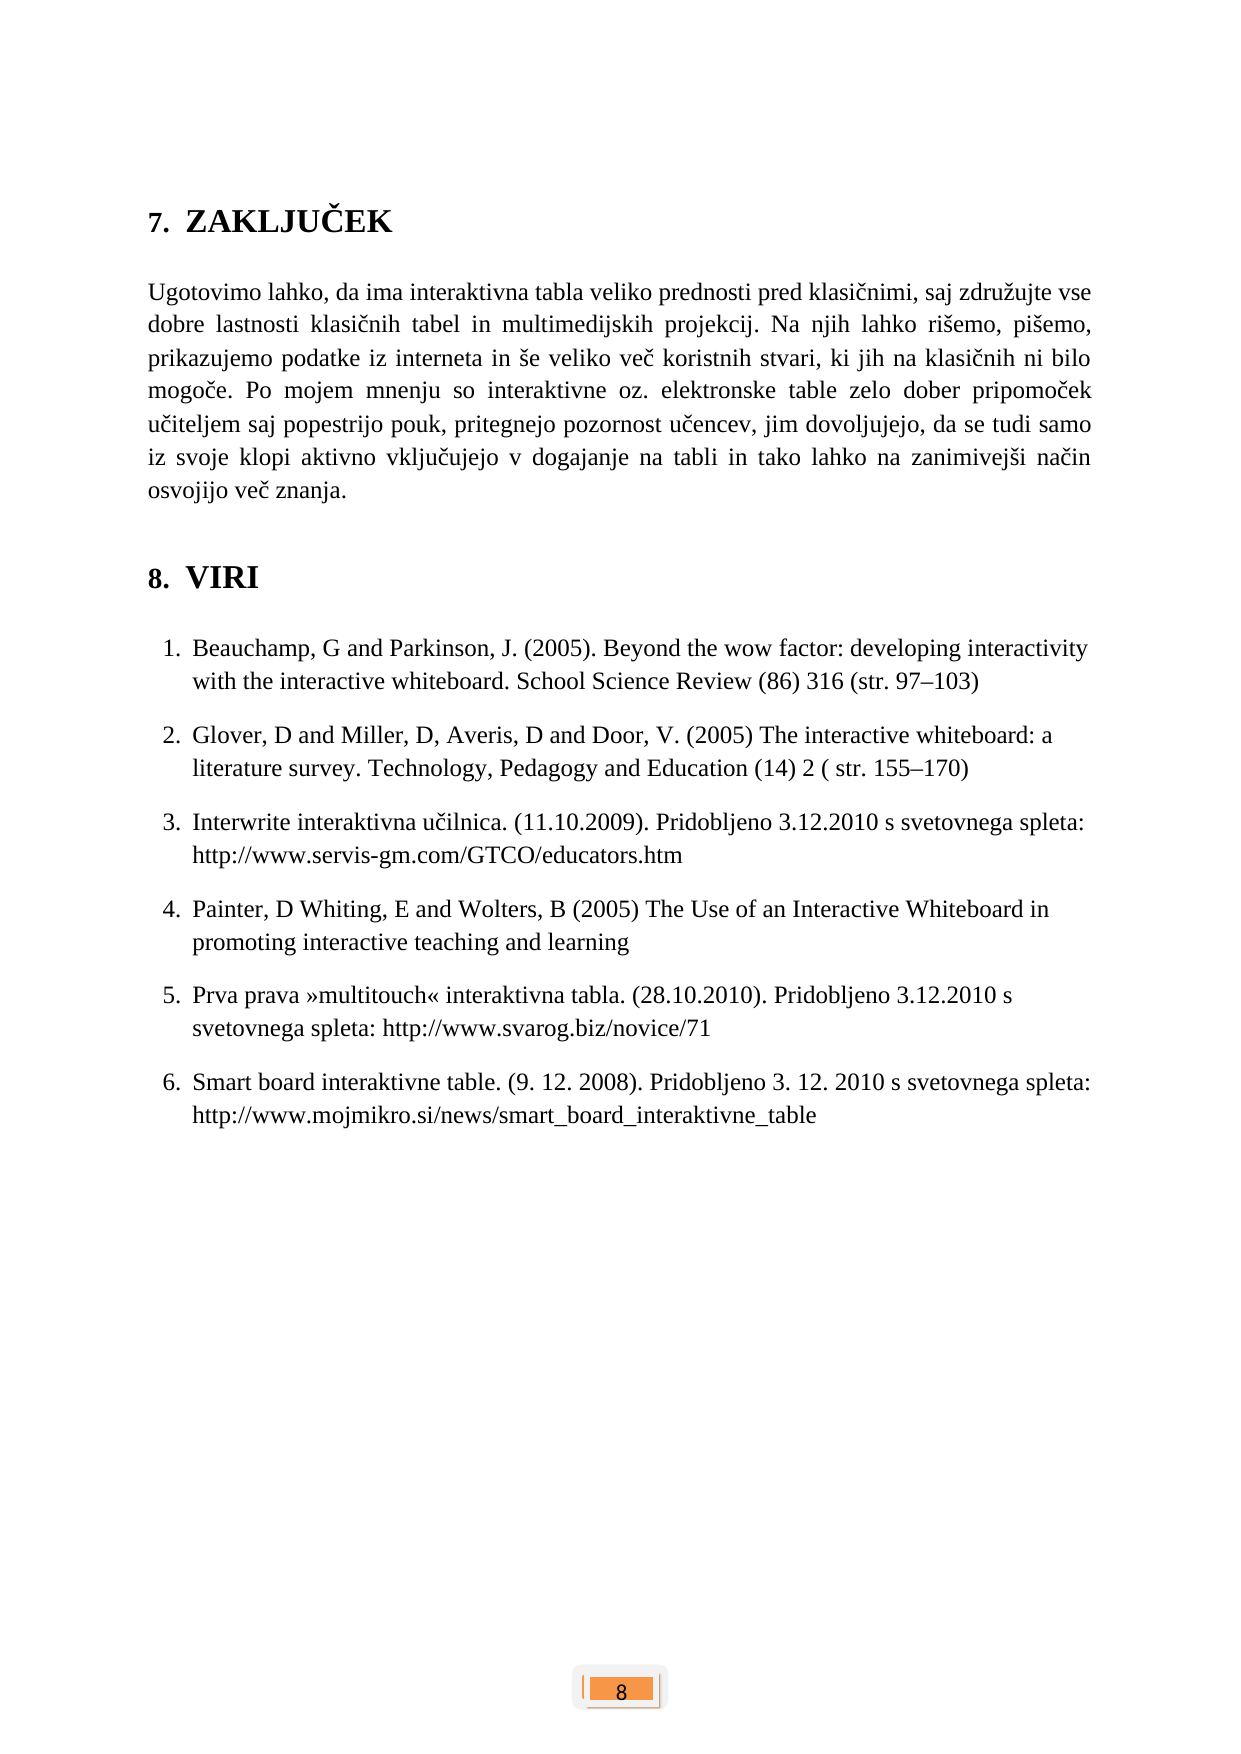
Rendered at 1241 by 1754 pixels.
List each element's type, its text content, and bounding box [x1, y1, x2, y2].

list Painter, D Whiting, E and Wolters, B (2005) The Use of an Interactive Whiteboard in promoting interactive teaching and learning [162, 894, 1093, 955]
list Glover, D and Miller, D, Averis, D and Door, V. (2005) The interactive whiteboard: a literature survey. Technology, Pedagogy and Education (14) 2 ( str. 155–170) [162, 720, 1093, 782]
text Ugotovimo lahko, da ima interaktivna tabla veliko prednosti pred klasičnimi, saj združujte vse dobre lastnosti klasičnih tabel in multimedijskih projekcij. Na njih lahko rišemo, pišemo, prikazujemo podatke iz interneta in še veliko več koristnih stvari, ki jih na klasičnih ni bilo mogoče. Po mojem mnenju so interaktivne oz. elektronske table zelo dober pripomoček učiteljem saj popestrijo pouk, pritegnejo pozornost učencev, jim dovoljujejo, da se tudi samo iz svoje klopi aktivno vključujejo v dogajanje na tabli in tako lahko na zanimivejši način osvojijo več znanja. [148, 277, 1093, 503]
list Prva prava »multitouch« interaktivna tabla. (28.10.2010). Pridobljeno 3.12.2010 s svetovnega spleta: http://www.svarog.biz/novice/71 [162, 981, 1093, 1042]
list Interwrite interaktivna učilnica. (11.10.2009). Pridobljeno 3.12.2010 s svetovnega spleta: http://www.servis-gm.com/GTCO/educators.htm [162, 807, 1093, 868]
list Smart board interaktivne table. (9. 12. 2008). Pridobljeno 3. 12. 2010 s svetovnega spleta: http://www.mojmikro.si/news/smart_board_interaktivne_table [162, 1067, 1093, 1129]
subtitle VIRI [148, 558, 1093, 596]
subtitle ZAKLJUČEK [148, 201, 1093, 239]
list Beauchamp, G and Parkinson, J. (2005). Beyond the wow factor: developing interactivity with the interactive whiteboard. School Science Review (86) 316 (str. 97–103) [162, 633, 1093, 695]
